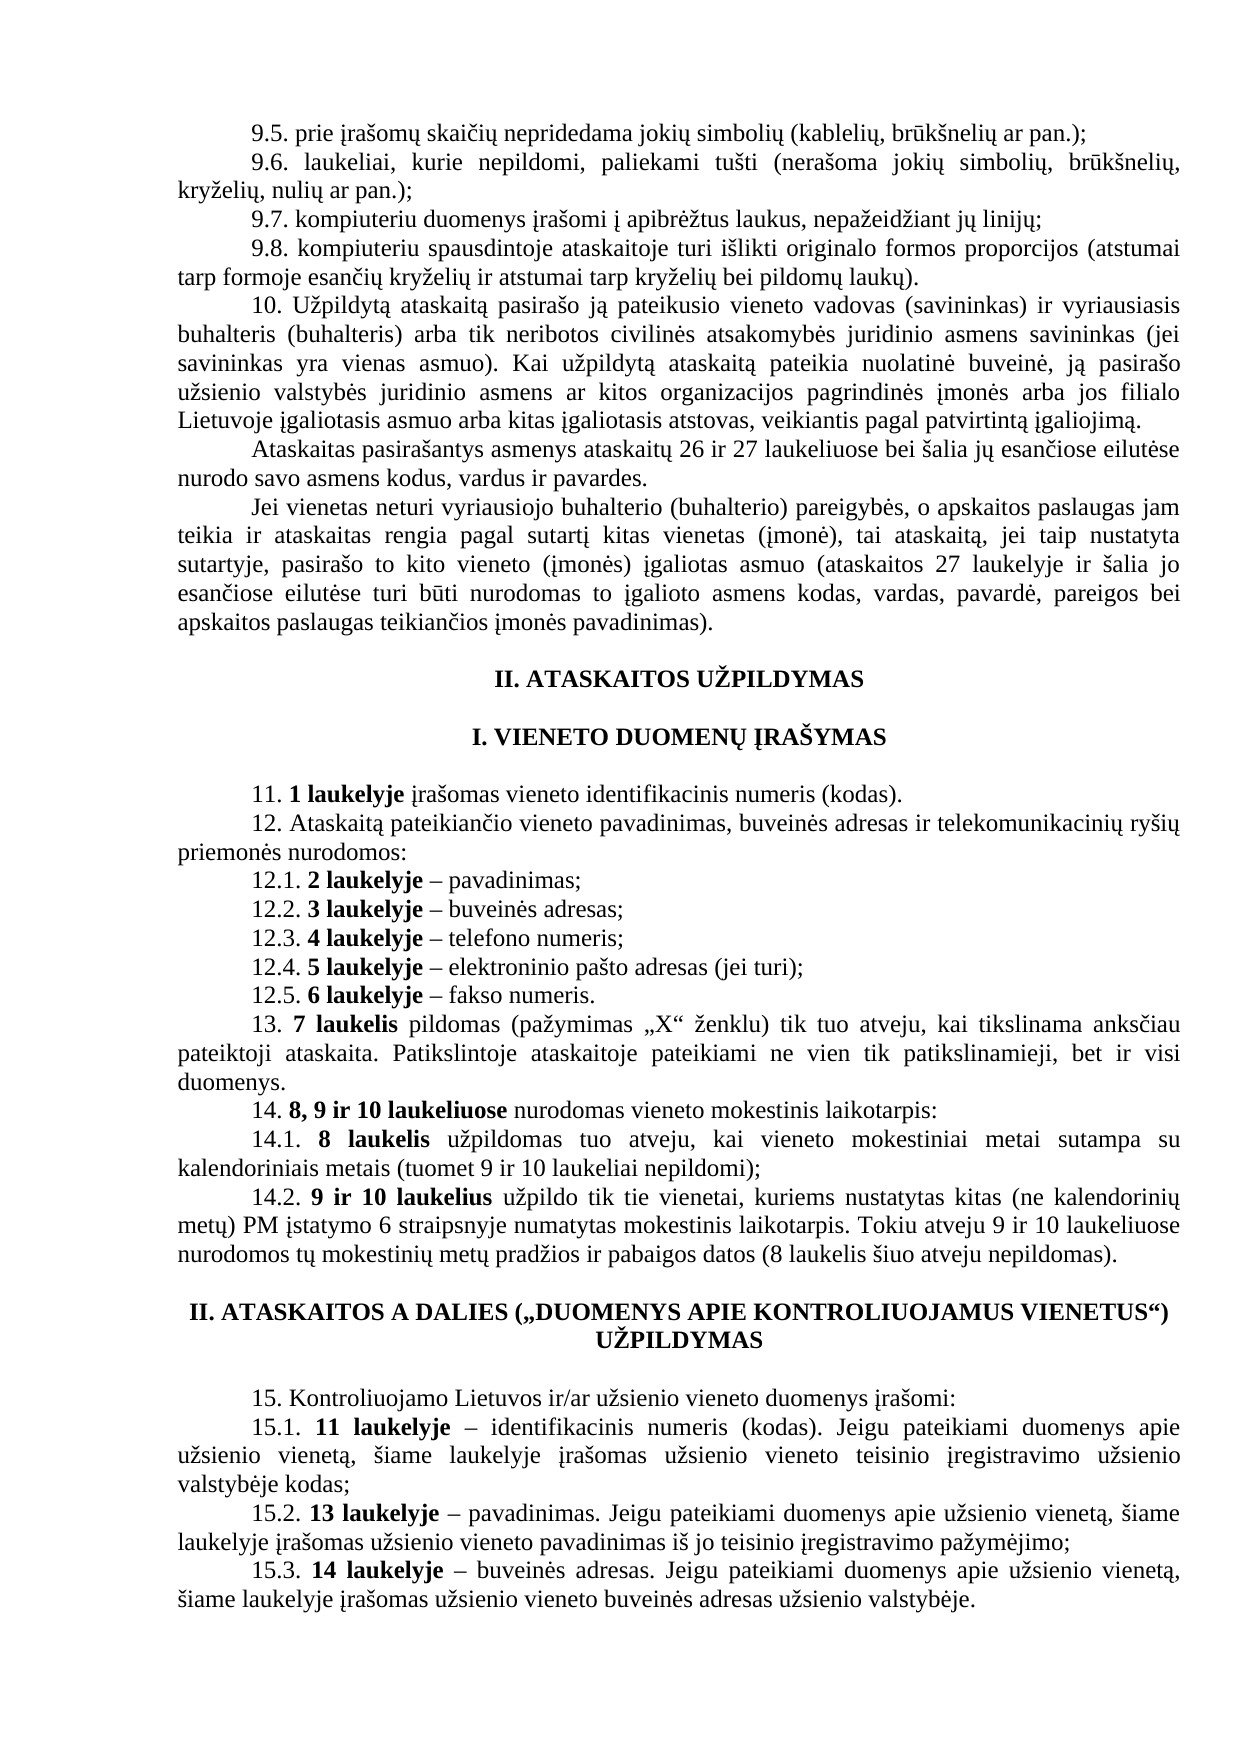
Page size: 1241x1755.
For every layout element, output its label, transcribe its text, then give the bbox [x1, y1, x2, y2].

text 15.2. 13 laukelyje – pavadinimas. Jeigu pateikiami duomenys apie užsienio vienetą, šiame laukelyje įrašomas užsienio vieneto pavadinimas iš jo teisinio įregistravimo pažymėjimo; [177, 1498, 1181, 1556]
text II. ATASKAITOS UŽPILDYMAS [177, 664, 1181, 693]
text 12.2. 3 laukelyje – buveinės adresas; [177, 894, 1181, 923]
text 11. 1 laukelyje įrašomas vieneto identifikacinis numeris (kodas). [177, 779, 1181, 808]
text I. VIENETO DUOMENŲ ĮRAŠYMAS [177, 722, 1181, 751]
text 9.7. kompiuteriu duomenys įrašomi į apibrėžtus laukus, nepažeidžiant jų linijų; [177, 204, 1181, 233]
text 13. 7 laukelis pildomas (pažymimas „X“ ženklu) tik tuo atveju, kai tikslinama anksčiau pateiktoji ataskaita. Patikslintoje ataskaitoje pateikiami ne vien tik patikslinamieji, bet ir visi duomenys. [177, 1009, 1181, 1096]
text 10. Užpildytą ataskaitą pasirašo ją pateikusio vieneto vadovas (savininkas) ir vyriausiasis buhalteris (buhalteris) arba tik neribotos civilinės atsakomybės juridinio asmens savininkas (jei savininkas yra vienas asmuo). Kai užpildytą ataskaitą pateikia nuolatinė buveinė, ją pasirašo užsienio valstybės juridinio asmens ar kitos organizacijos pagrindinės įmonės arba jos filialo Lietuvoje įgaliotasis asmuo arba kitas įgaliotasis atstovas, veikiantis pagal patvirtintą įgaliojimą. [177, 291, 1181, 434]
text Jei vienetas neturi vyriausiojo buhalterio (buhalterio) pareigybės, o apskaitos paslaugas jam teikia ir ataskaitas rengia pagal sutartį kitas vienetas (įmonė), tai ataskaitą, jei taip nustatyta sutartyje, pasirašo to kito vieneto (įmonės) įgaliotas asmuo (ataskaitos 27 laukelyje ir šalia jo esančiose eilutėse turi būti nurodomas to įgalioto asmens kodas, vardas, pavardė, pareigos bei apskaitos paslaugas teikiančios įmonės pavadinimas). [177, 492, 1181, 636]
text 9.8. kompiuteriu spausdintoje ataskaitoje turi išlikti originalo formos proporcijos (atstumai tarp formoje esančių kryželių ir atstumai tarp kryželių bei pildomų laukų). [177, 233, 1181, 291]
text 12.3. 4 laukelyje – telefono numeris; [177, 923, 1181, 952]
text 14. 8, 9 ir 10 laukeliuose nurodomas vieneto mokestinis laikotarpis: [177, 1096, 1181, 1124]
text 12. Ataskaitą pateikiančio vieneto pavadinimas, buveinės adresas ir telekomunikacinių ryšių priemonės nurodomos: [177, 808, 1181, 866]
text 15. Kontroliuojamo Lietuvos ir/ar užsienio vieneto duomenys įrašomi: [177, 1383, 1181, 1412]
text 12.1. 2 laukelyje – pavadinimas; [177, 866, 1181, 894]
text 9.5. prie įrašomų skaičių nepridedama jokių simbolių (kablelių, brūkšnelių ar pan.); [177, 118, 1181, 147]
text 14.2. 9 ir 10 laukelius užpildo tik tie vienetai, kuriems nustatytas kitas (ne kalendorinių metų) PM įstatymo 6 straipsnyje numatytas mokestinis laikotarpis. Tokiu atveju 9 ir 10 laukeliuose nurodomos tų mokestinių metų pradžios ir pabaigos datos (8 laukelis šiuo atveju nepildomas). [177, 1182, 1181, 1268]
text 12.5. 6 laukelyje – fakso numeris. [177, 981, 1181, 1009]
text Ataskaitas pasirašantys asmenys ataskaitų 26 ir 27 laukeliuose bei šalia jų esančiose eilutėse nurodo savo asmens kodus, vardus ir pavardes. [177, 434, 1181, 492]
text 15.1. 11 laukelyje – identifikacinis numeris (kodas). Jeigu pateikiami duomenys apie užsienio vienetą, šiame laukelyje įrašomas užsienio vieneto teisinio įregistravimo užsienio valstybėje kodas; [177, 1412, 1181, 1498]
text 9.6. laukeliai, kurie nepildomi, paliekami tušti (nerašoma jokių simbolių, brūkšnelių, kryželių, nulių ar pan.); [177, 147, 1181, 204]
text 12.4. 5 laukelyje – elektroninio pašto adresas (jei turi); [177, 952, 1181, 981]
text II. ATASKAITOS A DALIES („DUOMENYS APIE KONTROLIUOJAMUS VIENETUS“) UŽPILDYMAS [177, 1297, 1181, 1354]
text 14.1. 8 laukelis užpildomas tuo atveju, kai vieneto mokestiniai metai sutampa su kalendoriniais metais (tuomet 9 ir 10 laukeliai nepildomi); [177, 1124, 1181, 1182]
text 15.3. 14 laukelyje – buveinės adresas. Jeigu pateikiami duomenys apie užsienio vienetą, šiame laukelyje įrašomas užsienio vieneto buveinės adresas užsienio valstybėje. [177, 1556, 1181, 1613]
